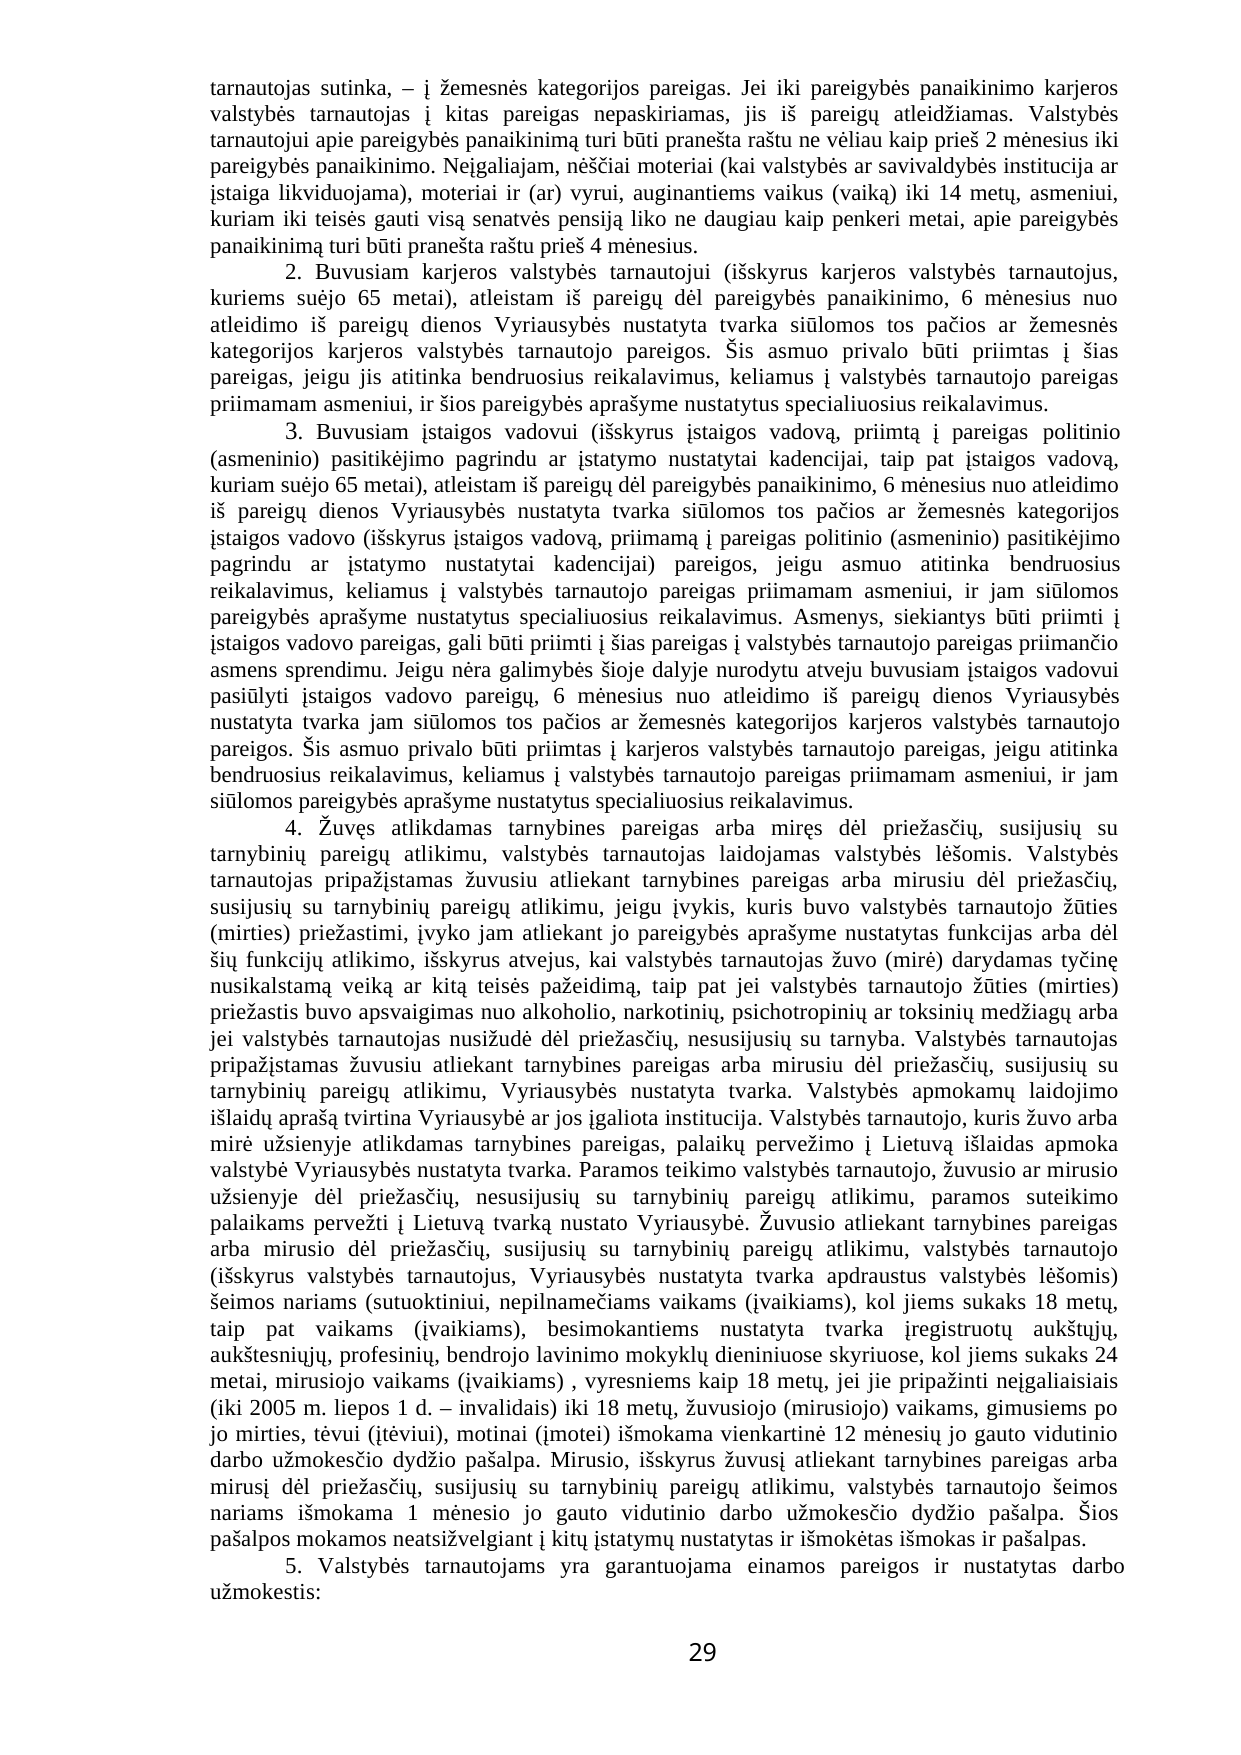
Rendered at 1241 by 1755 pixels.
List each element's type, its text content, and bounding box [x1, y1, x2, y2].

text 2. Buvusiam karjeros valstybės tarnautojui (išskyrus karjeros valstybės tarnautojus, kuriems suėjo 65 metai), atleistam iš pareigų dėl pareigybės panaikinimo, 6 mėnesius nuo atleidimo iš pareigų dienos Vyriausybės nustatyta tvarka siūlomos tos pačios ar žemesnės kategorijos karjeros valstybės tarnautojo pareigos. Šis asmuo privalo būti priimtas į šias pareigas, jeigu jis atitinka bendruosius reikalavimus, keliamus į valstybės tarnautojo pareigas priimamam asmeniui, ir šios pareigybės aprašyme nustatytus specialiuosius reikalavimus. [210, 258, 1120, 416]
text 4. Žuvęs atlikdamas tarnybines pareigas arba miręs dėl priežasčių, susijusių su tarnybinių pareigų atlikimu, valstybės tarnautojas laidojamas valstybės lėšomis. Valstybės tarnautojas pripažįstamas žuvusiu atliekant tarnybines pareigas arba mirusiu dėl priežasčių, susijusių su tarnybinių pareigų atlikimu, jeigu įvykis, kuris buvo valstybės tarnautojo žūties (mirties) priežastimi, įvyko jam atliekant jo pareigybės aprašyme nustatytas funkcijas arba dėl šių funkcijų atlikimo, išskyrus atvejus, kai valstybės tarnautojas žuvo (mirė) darydamas tyčinę nusikalstamą veiką ar kitą teisės pažeidimą, taip pat jei valstybės tarnautojo žūties (mirties) priežastis buvo apsvaigimas nuo alkoholio, narkotinių, psichotropinių ar toksinių medžiagų arba jei valstybės tarnautojas nusižudė dėl priežasčių, nesusijusių su tarnyba. Valstybės tarnautojas pripažįstamas žuvusiu atliekant tarnybines pareigas arba mirusiu dėl priežasčių, susijusių su tarnybinių pareigų atlikimu, Vyriausybės nustatyta tvarka. Valstybės apmokamų laidojimo išlaidų aprašą tvirtina Vyriausybė ar jos įgaliota institucija. Valstybės tarnautojo, kuris žuvo arba mirė užsienyje atlikdamas tarnybines pareigas, palaikų pervežimo į Lietuvą išlaidas apmoka valstybė Vyriausybės nustatyta tvarka. Paramos teikimo valstybės tarnautojo, žuvusio ar mirusio užsienyje dėl priežasčių, nesusijusių su tarnybinių pareigų atlikimu, paramos suteikimo palaikams pervežti į Lietuvą tvarką nustato Vyriausybė. Žuvusio atliekant tarnybines pareigas arba mirusio dėl priežasčių, susijusių su tarnybinių pareigų atlikimu, valstybės tarnautojo (išskyrus valstybės tarnautojus, Vyriausybės nustatyta tvarka apdraustus valstybės lėšomis) šeimos nariams (sutuoktiniui, nepilnamečiams vaikams (įvaikiams), kol jiems sukaks 18 metų, taip pat vaikams (įvaikiams), besimokantiems nustatyta tvarka įregistruotų aukštųjų, aukštesniųjų, profesinių, bendrojo lavinimo mokyklų dieniniuose skyriuose, kol jiems sukaks 24 metai, mirusiojo vaikams (įvaikiams) , vyresniems kaip 18 metų, jei jie pripažinti neįgaliaisiais (iki 2005 m. liepos 1 d. – invalidais) iki 18 metų, žuvusiojo (mirusiojo) vaikams, gimusiems po jo mirties, tėvui (įtėviui), motinai (įmotei) išmokama vienkartinė 12 mėnesių jo gauto vidutinio darbo užmokesčio dydžio pašalpa. Mirusio, išskyrus žuvusį atliekant tarnybines pareigas arba mirusį dėl priežasčių, susijusių su tarnybinių pareigų atlikimu, valstybės tarnautojo šeimos nariams išmokama 1 mėnesio jo gauto vidutinio darbo užmokesčio dydžio pašalpa. Šios pašalpos mokamos neatsižvelgiant į kitų įstatymų nustatytas ir išmokėtas išmokas ir pašalpas. [210, 814, 1120, 1552]
text tarnautojas sutinka, – į žemesnės kategorijos pareigas. Jei iki pareigybės panaikinimo karjeros valstybės tarnautojas į kitas pareigas nepaskiriamas, jis iš pareigų atleidžiamas. Valstybės tarnautojui apie pareigybės panaikinimą turi būti pranešta raštu ne vėliau kaip prieš 2 mėnesius iki pareigybės panaikinimo. Neįgaliajam, nėščiai moteriai (kai valstybės ar savivaldybės institucija ar įstaiga likviduojama), moteriai ir (ar) vyrui, auginantiems vaikus (vaiką) iki 14 metų, asmeniui, kuriam iki teisės gauti visą senatvės pensiją liko ne daugiau kaip penkeri metai, apie pareigybės panaikinimą turi būti pranešta raštu prieš 4 mėnesius. [210, 73, 1120, 258]
text 3. Buvusiam įstaigos vadovui (išskyrus įstaigos vadovą, priimtą į pareigas politinio (asmeninio) pasitikėjimo pagrindu ar įstatymo nustatytai kadencijai, taip pat įstaigos vadovą, kuriam suėjo 65 metai), atleistam iš pareigų dėl pareigybės panaikinimo, 6 mėnesius nuo atleidimo iš pareigų dienos Vyriausybės nustatyta tvarka siūlomos tos pačios ar žemesnės kategorijos įstaigos vadovo (išskyrus įstaigos vadovą, priimamą į pareigas politinio (asmeninio) pasitikėjimo pagrindu ar įstatymo nustatytai kadencijai) pareigos, jeigu asmuo atitinka bendruosius reikalavimus, keliamus į valstybės tarnautojo pareigas priimamam asmeniui, ir jam siūlomos pareigybės aprašyme nustatytus specialiuosius reikalavimus. Asmenys, siekiantys būti priimti į įstaigos vadovo pareigas, gali būti priimti į šias pareigas į valstybės tarnautojo pareigas priimančio asmens sprendimu. Jeigu nėra galimybės šioje dalyje nurodytu atveju buvusiam įstaigos vadovui pasiūlyti įstaigos vadovo pareigų, 6 mėnesius nuo atleidimo iš pareigų dienos Vyriausybės nustatyta tvarka jam siūlomos tos pačios ar žemesnės kategorijos karjeros valstybės tarnautojo pareigos. Šis asmuo privalo būti priimtas į karjeros valstybės tarnautojo pareigas, jeigu atitinka bendruosius reikalavimus, keliamus į valstybės tarnautojo pareigas priimamam asmeniui, ir jam siūlomos pareigybės aprašyme nustatytus specialiuosius reikalavimus. [210, 416, 1120, 814]
text 5. Valstybės tarnautojams yra garantuojama einamos pareigos ir nustatytas darbo užmokestis: [210, 1552, 1126, 1604]
